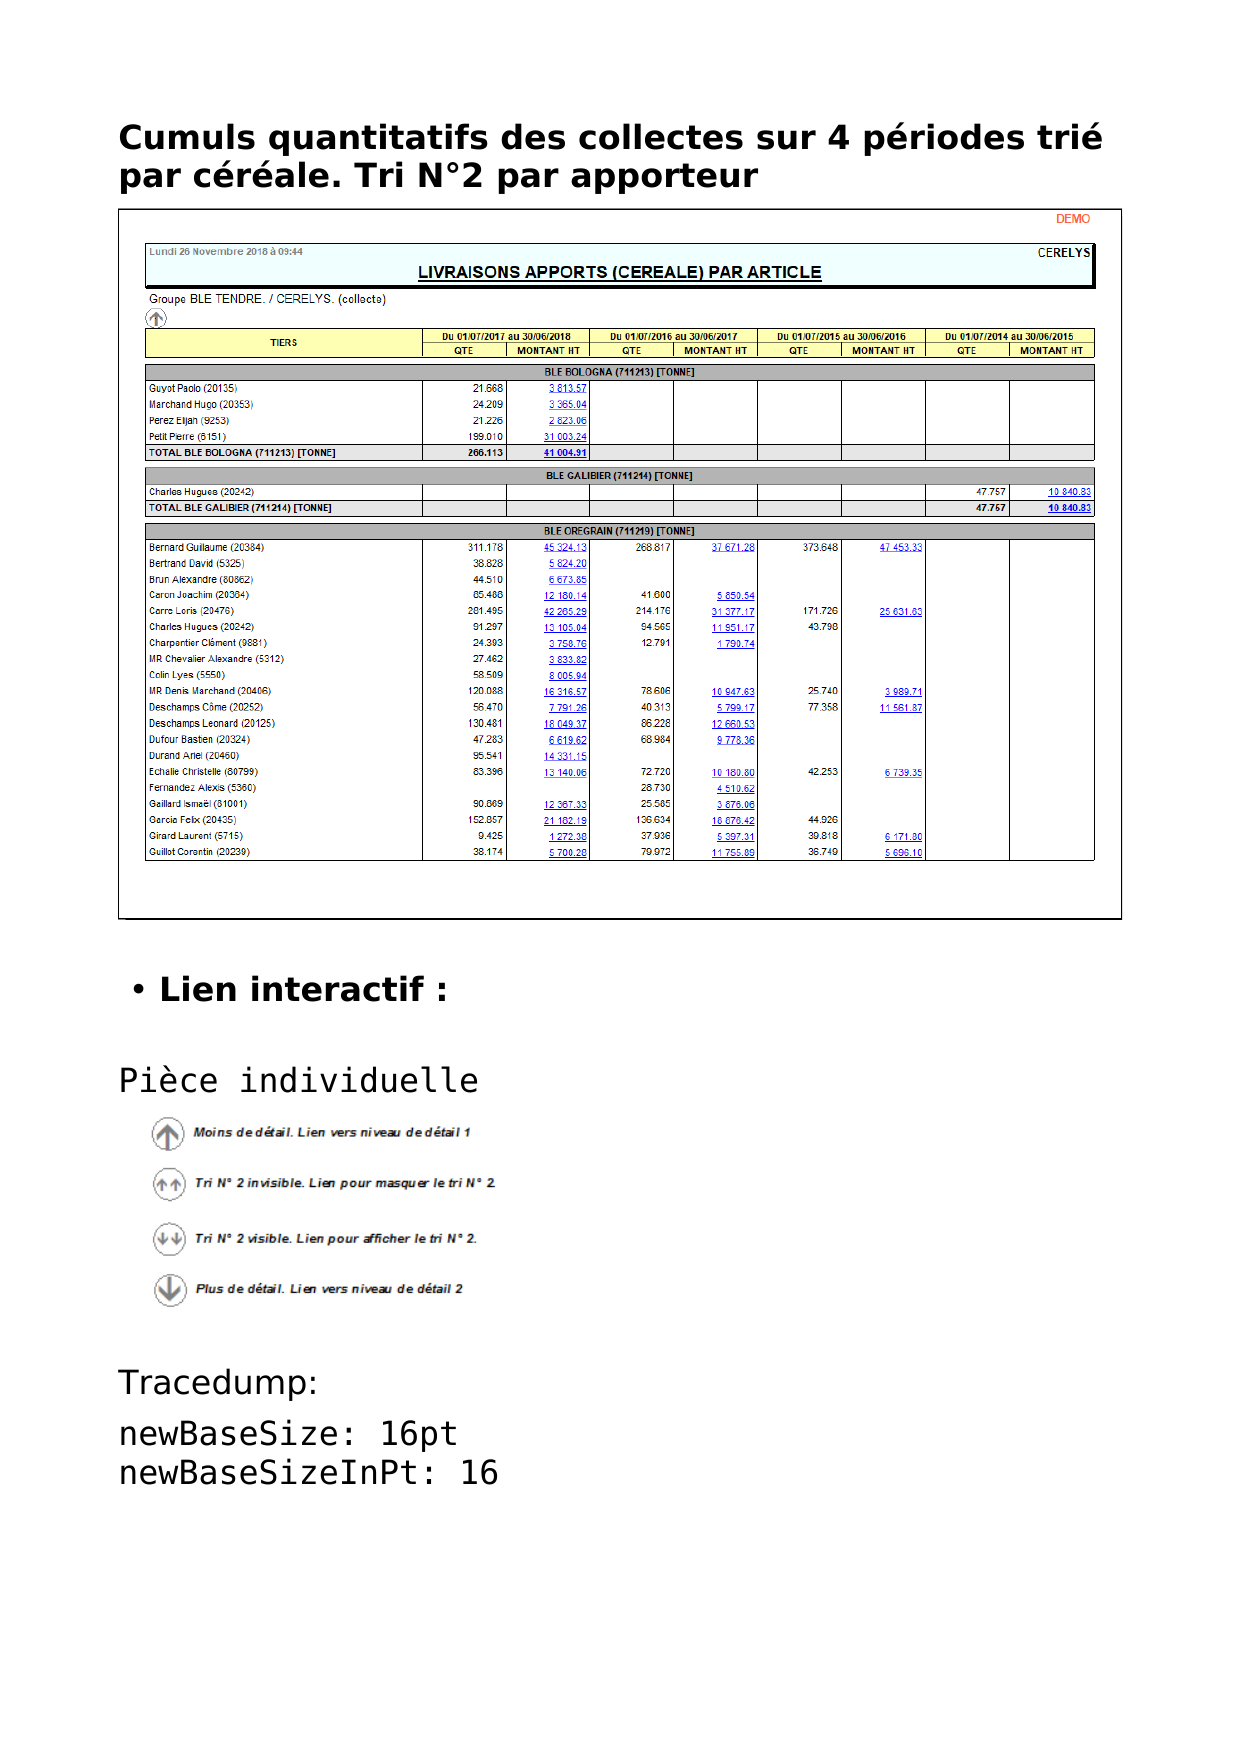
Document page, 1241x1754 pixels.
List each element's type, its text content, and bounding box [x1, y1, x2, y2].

picture [118, 1111, 1123, 1156]
subtitle Cumuls quantitatifs des collectes sur 4 périodes trié par céréale. Tri N°2 par apporteur [118, 118, 1122, 196]
text Pièce individuelle [118, 1061, 1122, 1100]
picture [118, 1268, 1123, 1312]
picture [118, 1163, 1123, 1209]
text Tracedump: [118, 1324, 1122, 1402]
text • Lien interactif : [118, 932, 1122, 1048]
picture [118, 1216, 1123, 1261]
picture [118, 208, 1123, 920]
text newBaseSize: 16pt newBaseSizeInPt: 16 [118, 1415, 1122, 1492]
